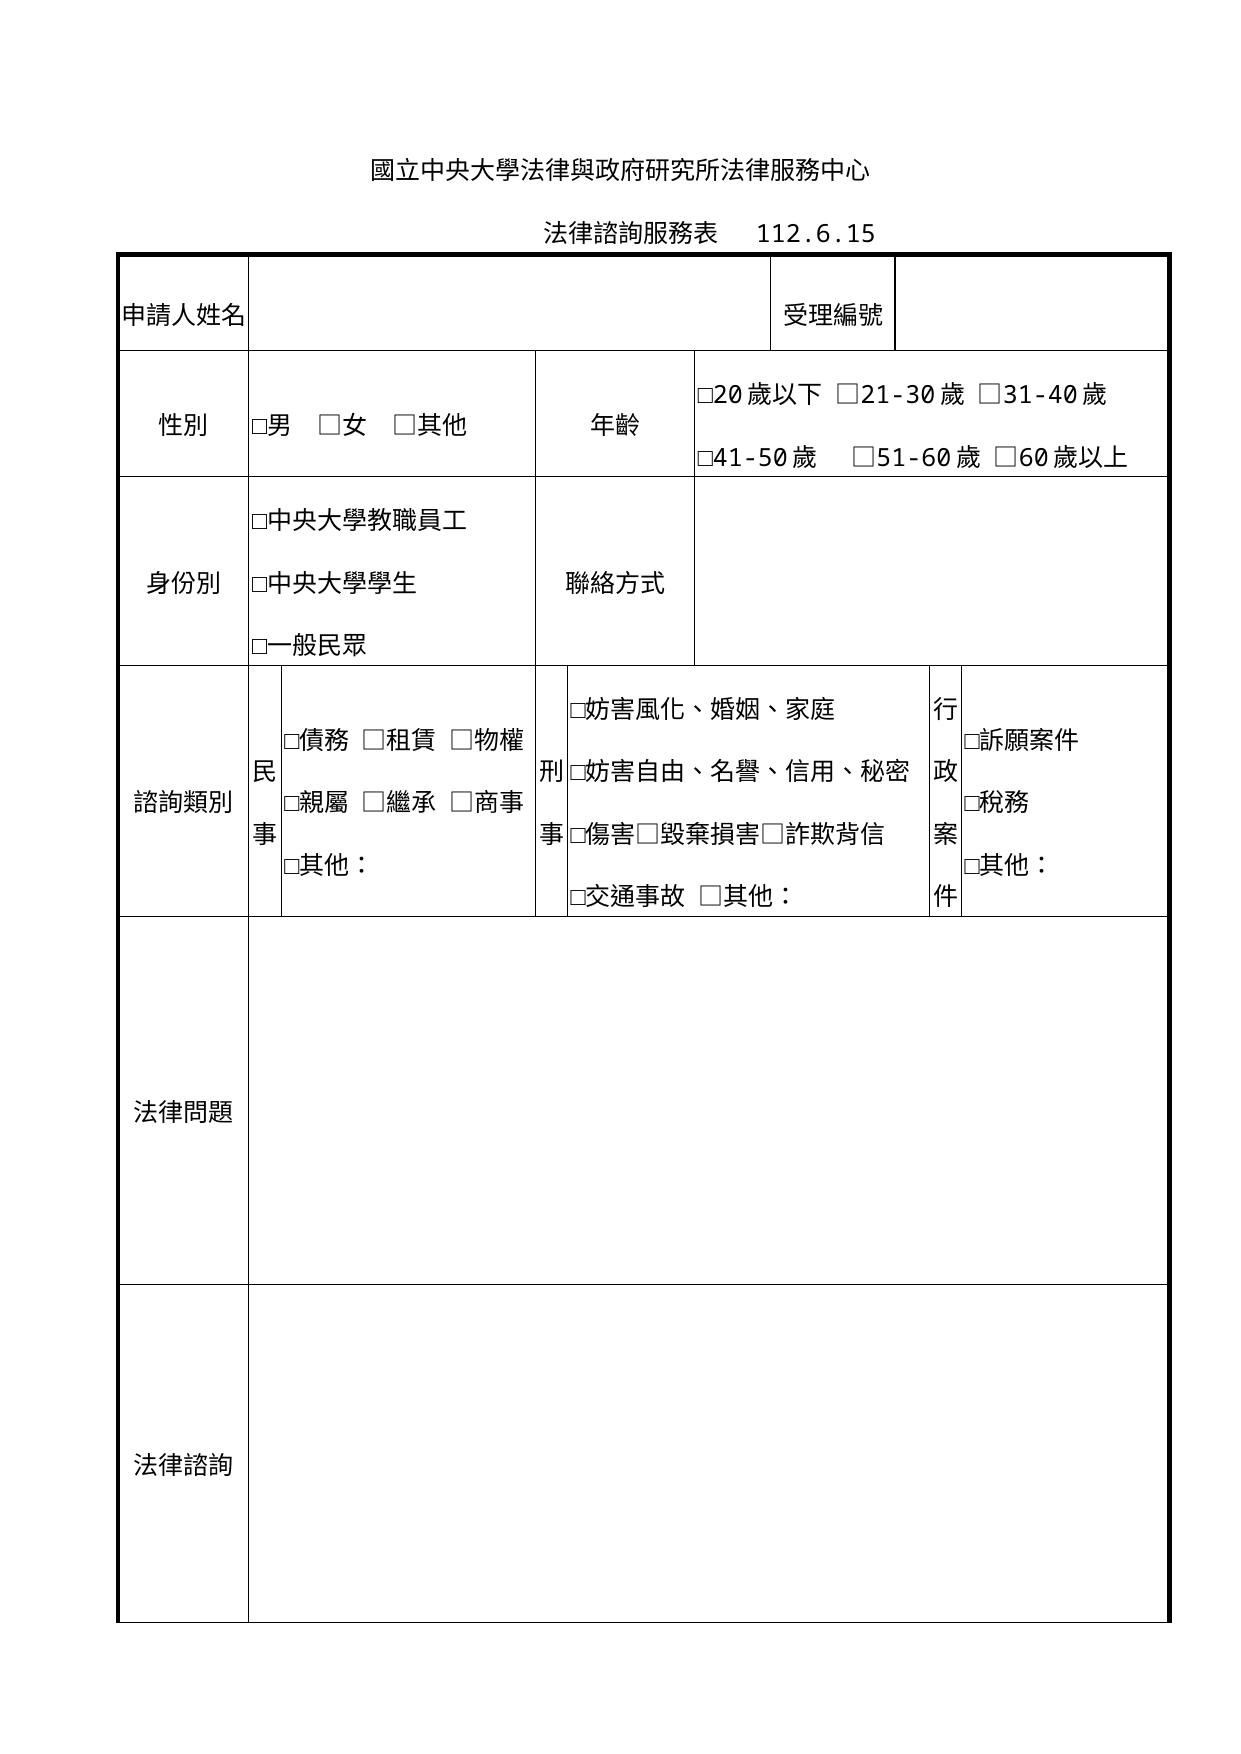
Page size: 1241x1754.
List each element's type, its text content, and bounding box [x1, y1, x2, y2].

table_cell □男 □女 □其他 [249, 351, 535, 476]
table_cell 行政案件 [930, 666, 961, 916]
table_cell 法律問題 [120, 917, 248, 1284]
table_cell 身份別 [120, 477, 248, 664]
text 法律諮詢服務表 112.6.15 [118, 189, 1122, 252]
table_cell □20歲以下 □21-30歲 □31-40歲 □41-50歲 □51-60歲 □60歲以上 [695, 351, 1167, 476]
table_cell [249, 917, 1167, 1284]
table_cell 法律諮詢 [120, 1285, 248, 1622]
table_cell 刑事 [536, 666, 567, 916]
table_cell 諮詢類別 [120, 666, 248, 916]
table_cell 民事 [249, 666, 281, 916]
table_cell □中央大學教職員工 □中央大學學生 □一般民眾 [249, 477, 535, 664]
table_cell □債務 □租賃 □物權 □親屬 □繼承 □商事 □其他： [282, 666, 535, 916]
table_header [249, 257, 770, 350]
table_cell □妨害風化、婚姻、家庭 □妨害自由、名譽、信用、秘密 □傷害□毀棄損害□詐欺背信 □交通事故 □其他： [568, 666, 929, 916]
table_header 受理編號 [771, 257, 894, 350]
table_header [896, 257, 1167, 350]
table_cell 年齡 [536, 351, 694, 476]
table_cell [249, 1285, 1167, 1622]
table_cell □訴願案件 □稅務 □其他： [962, 666, 1167, 916]
text 國立中央大學法律與政府研究所法律服務中心 [118, 127, 1122, 189]
table_cell 聯絡方式 [536, 477, 694, 664]
table_header 申請人姓名 [120, 257, 248, 350]
table_cell [695, 477, 1167, 664]
table_cell 性別 [120, 351, 248, 476]
